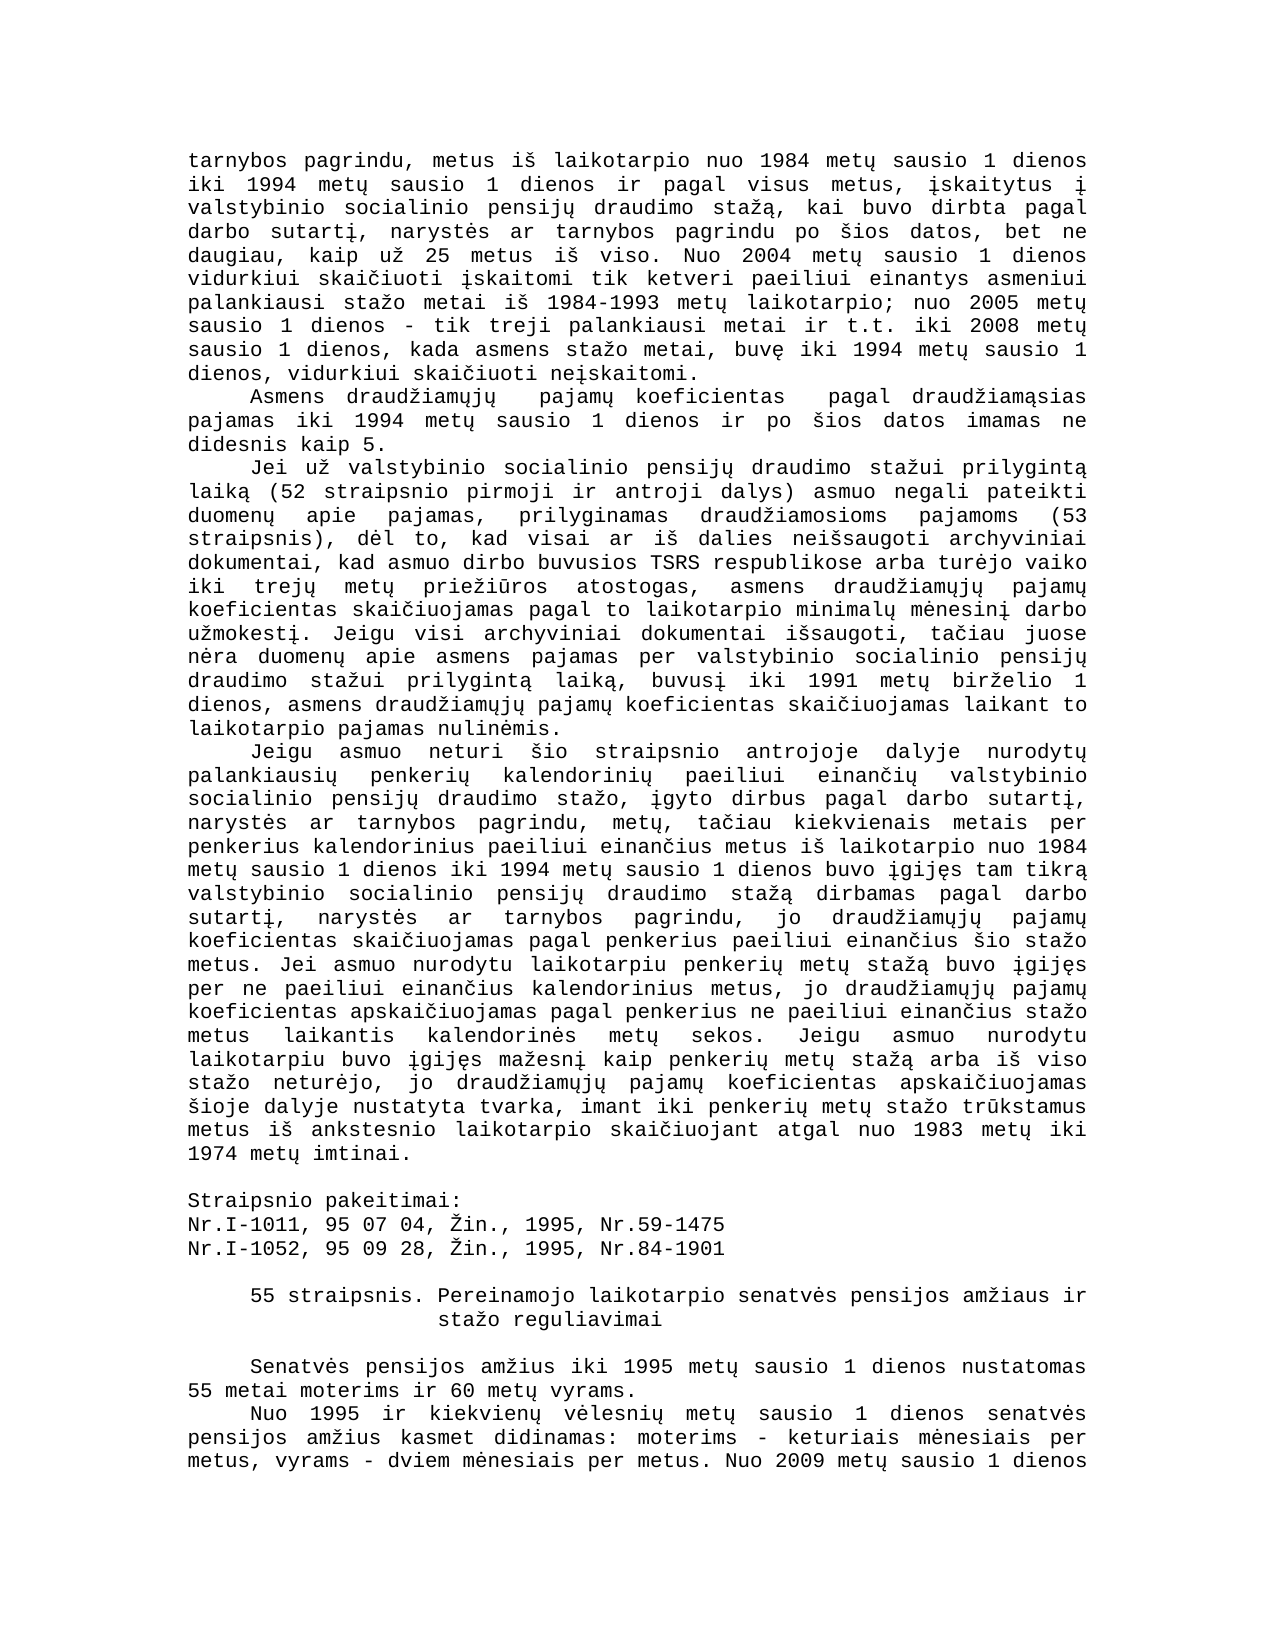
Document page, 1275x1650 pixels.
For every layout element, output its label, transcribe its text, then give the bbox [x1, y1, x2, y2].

text Nr.I-1052, 95 09 28, Žin., 1995, Nr.84-1901 [187, 1238, 1087, 1261]
text Senatvės pensijos amžius iki 1995 metų sausio 1 dienos nustatomas 55 metai moterims ir 60 metų vyrams. [187, 1356, 1087, 1403]
text Nr.I-1011, 95 07 04, Žin., 1995, Nr.59-1475 [187, 1214, 1087, 1238]
text Nuo 1995 ir kiekvienų vėlesnių metų sausio 1 dienos senatvės pensijos amžius kasmet didinamas: moterims - keturiais mėnesiais per metus, vyrams - dviem mėnesiais per metus. Nuo 2009 metų sausio 1 dienos [187, 1403, 1087, 1474]
text tarnybos pagrindu, metus iš laikotarpio nuo 1984 metų sausio 1 dienos iki 1994 metų sausio 1 dienos ir pagal visus metus, įskaitytus į valstybinio socialinio pensijų draudimo stažą, kai buvo dirbta pagal darbo sutartį, narystės ar tarnybos pagrindu po šios datos, bet ne daugiau, kaip už 25 metus iš viso. Nuo 2004 metų sausio 1 dienos vidurkiui skaičiuoti įskaitomi tik ketveri paeiliui einantys asmeniui palankiausi stažo metai iš 1984-1993 metų laikotarpio; nuo 2005 metų sausio 1 dienos - tik treji palankiausi metai ir t.t. iki 2008 metų sausio 1 dienos, kada asmens stažo metai, buvę iki 1994 metų sausio 1 dienos, vidurkiui skaičiuoti neįskaitomi. [187, 150, 1087, 386]
text Asmens draudžiamųjų pajamų koeficientas pagal draudžiamąsias pajamas iki 1994 metų sausio 1 dienos ir po šios datos imamas ne didesnis kaip 5. [187, 386, 1087, 457]
text Jei už valstybinio socialinio pensijų draudimo stažui prilygintą laiką (52 straipsnio pirmoji ir antroji dalys) asmuo negali pateikti duomenų apie pajamas, prilyginamas draudžiamosioms pajamoms (53 straipsnis), dėl to, kad visai ar iš dalies neišsaugoti archyviniai dokumentai, kad asmuo dirbo buvusios TSRS respublikose arba turėjo vaiko iki trejų metų priežiūros atostogas, asmens draudžiamųjų pajamų koeficientas skaičiuojamas pagal to laikotarpio minimalų mėnesinį darbo užmokestį. Jeigu visi archyviniai dokumentai išsaugoti, tačiau juose nėra duomenų apie asmens pajamas per valstybinio socialinio pensijų draudimo stažui prilygintą laiką, buvusį iki 1991 metų birželio 1 dienos, asmens draudžiamųjų pajamų koeficientas skaičiuojamas laikant to laikotarpio pajamas nulinėmis. [187, 457, 1087, 741]
text Jeigu asmuo neturi šio straipsnio antrojoje dalyje nurodytų palankiausių penkerių kalendorinių paeiliui einančių valstybinio socialinio pensijų draudimo stažo, įgyto dirbus pagal darbo sutartį, narystės ar tarnybos pagrindu, metų, tačiau kiekvienais metais per penkerius kalendorinius paeiliui einančius metus iš laikotarpio nuo 1984 metų sausio 1 dienos iki 1994 metų sausio 1 dienos buvo įgijęs tam tikrą valstybinio socialinio pensijų draudimo stažą dirbamas pagal darbo sutartį, narystės ar tarnybos pagrindu, jo draudžiamųjų pajamų koeficientas skaičiuojamas pagal penkerius paeiliui einančius šio stažo metus. Jei asmuo nurodytu laikotarpiu penkerių metų stažą buvo įgijęs per ne paeiliui einančius kalendorinius metus, jo draudžiamųjų pajamų koeficientas apskaičiuojamas pagal penkerius ne paeiliui einančius stažo metus laikantis kalendorinės metų sekos. Jeigu asmuo nurodytu laikotarpiu buvo įgijęs mažesnį kaip penkerių metų stažą arba iš viso stažo neturėjo, jo draudžiamųjų pajamų koeficientas apskaičiuojamas šioje dalyje nustatyta tvarka, imant iki penkerių metų stažo trūkstamus metus iš ankstesnio laikotarpio skaičiuojant atgal nuo 1983 metų iki 1974 metų imtinai. [187, 741, 1087, 1167]
text stažo reguliavimai [187, 1309, 1087, 1332]
text 55 straipsnis. Pereinamojo laikotarpio senatvės pensijos amžiaus ir [187, 1285, 1087, 1309]
text Straipsnio pakeitimai: [187, 1190, 1087, 1214]
